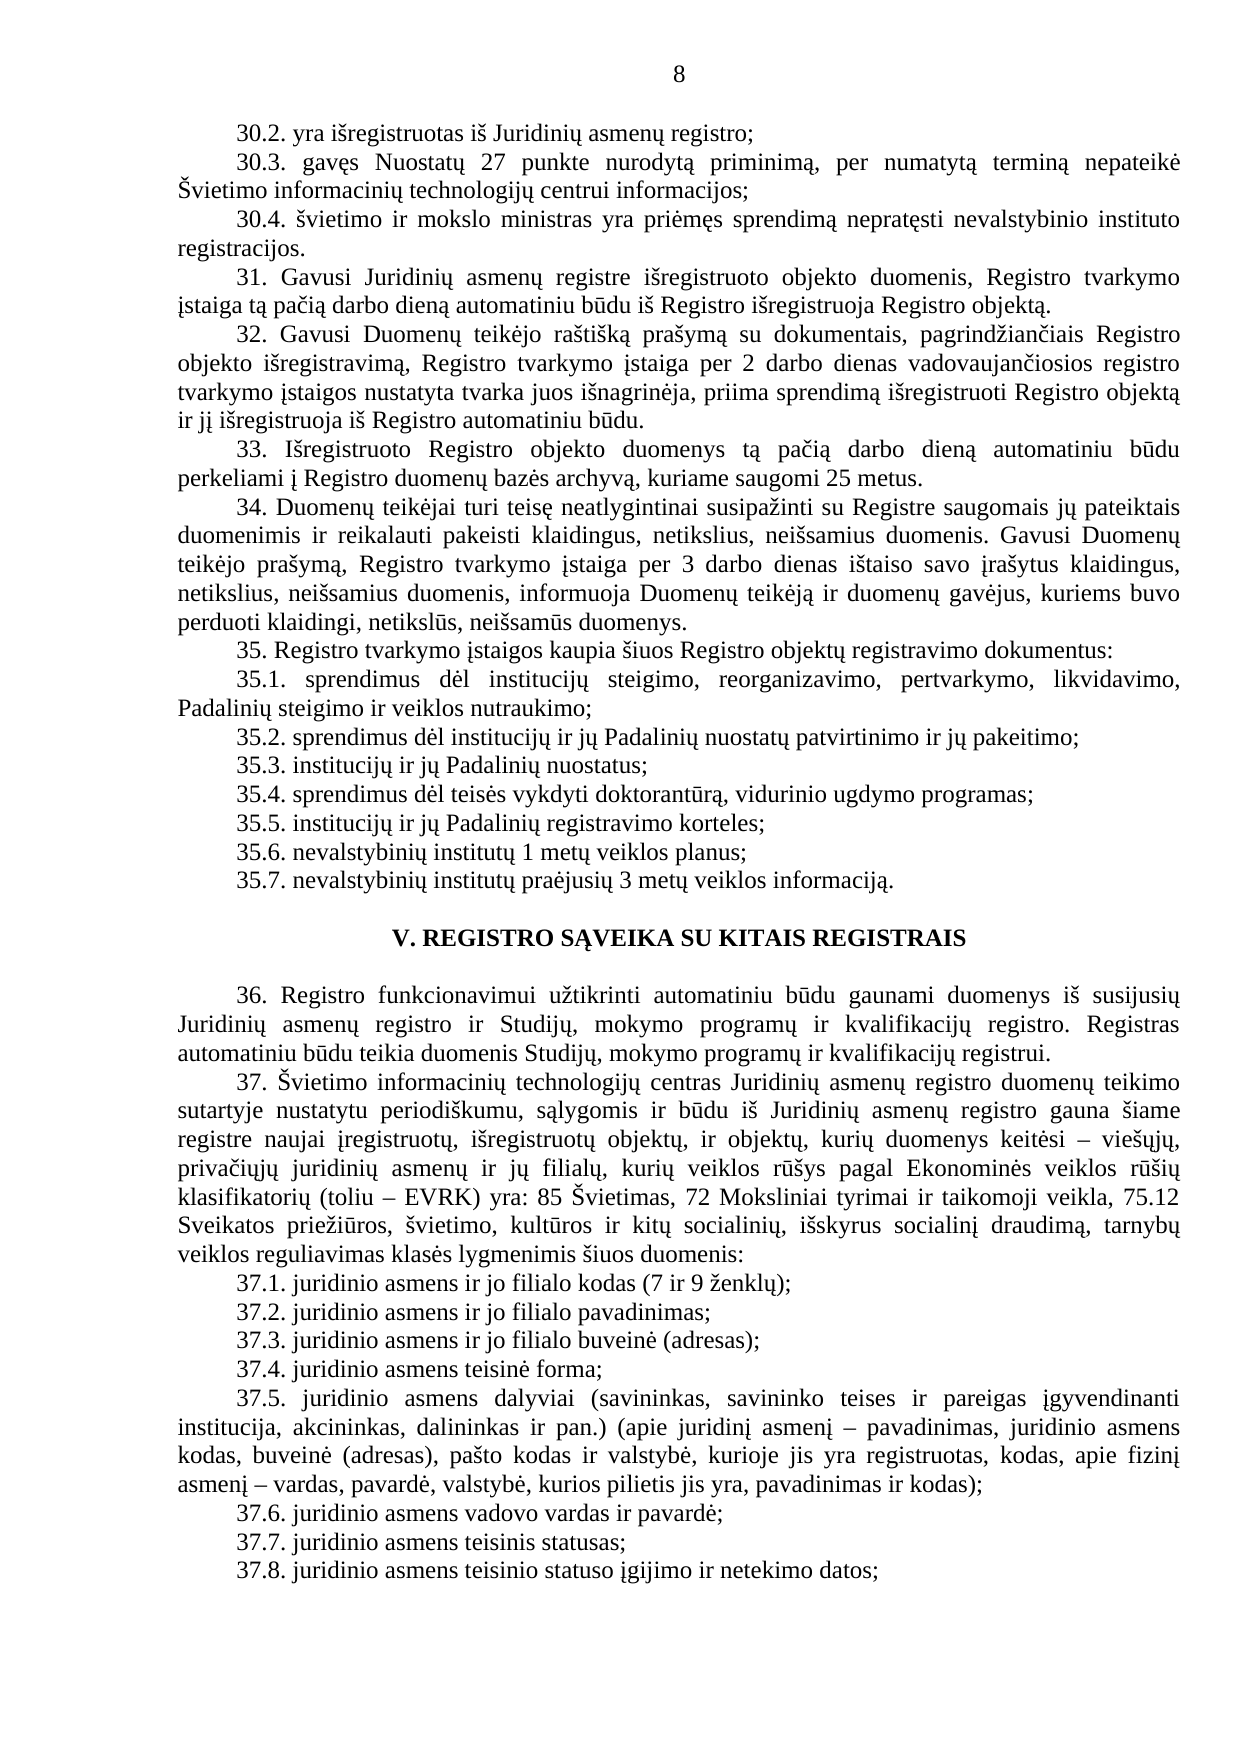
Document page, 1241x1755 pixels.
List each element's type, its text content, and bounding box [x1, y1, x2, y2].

text 33. Išregistruoto Registro objekto duomenys tą pačią darbo dieną automatiniu būdu perkeliami į Registro duomenų bazės archyvą, kuriame saugomi 25 metus. [177, 434, 1181, 492]
text V. REGISTRO SĄVEIKA SU KITAIS REGISTRAIS [177, 923, 1181, 952]
text 37.8. juridinio asmens teisinio statuso įgijimo ir netekimo datos; [177, 1556, 1181, 1584]
text 32. Gavusi Duomenų teikėjo raštišką prašymą su dokumentais, pagrindžiančiais Registro objekto išregistravimą, Registro tvarkymo įstaiga per 2 darbo dienas vadovaujančiosios registro tvarkymo įstaigos nustatyta tvarka juos išnagrinėja, priima sprendimą išregistruoti Registro objektą ir jį išregistruoja iš Registro automatiniu būdu. [177, 319, 1181, 434]
text 35.2. sprendimus dėl institucijų ir jų Padalinių nuostatų patvirtinimo ir jų pakeitimo; [177, 722, 1181, 751]
text 35.3. institucijų ir jų Padalinių nuostatus; [177, 751, 1181, 779]
text 35.4. sprendimus dėl teisės vykdyti doktorantūrą, vidurinio ugdymo programas; [177, 779, 1181, 808]
text 37.4. juridinio asmens teisinė forma; [177, 1354, 1181, 1383]
text 31. Gavusi Juridinių asmenų registre išregistruoto objekto duomenis, Registro tvarkymo įstaiga tą pačią darbo dieną automatiniu būdu iš Registro išregistruoja Registro objektą. [177, 262, 1181, 319]
text 30.4. švietimo ir mokslo ministras yra priėmęs sprendimą nepratęsti nevalstybinio instituto registracijos. [177, 204, 1181, 262]
text 37.6. juridinio asmens vadovo vardas ir pavardė; [177, 1498, 1181, 1527]
text 37.1. juridinio asmens ir jo filialo kodas (7 ir 9 ženklų); [177, 1268, 1181, 1297]
text 37.2. juridinio asmens ir jo filialo pavadinimas; [177, 1297, 1181, 1326]
text 35.5. institucijų ir jų Padalinių registravimo korteles; [177, 808, 1181, 837]
text 37.5. juridinio asmens dalyviai (savininkas, savininko teises ir pareigas įgyvendinanti institucija, akcininkas, dalininkas ir pan.) (apie juridinį asmenį – pavadinimas, juridinio asmens kodas, buveinė (adresas), pašto kodas ir valstybė, kurioje jis yra registruotas, kodas, apie fizinį asmenį – vardas, pavardė, valstybė, kurios pilietis jis yra, pavadinimas ir kodas); [177, 1383, 1181, 1498]
text 37.7. juridinio asmens teisinis statusas; [177, 1527, 1181, 1556]
text 30.3. gavęs Nuostatų 27 punkte nurodytą priminimą, per numatytą terminą nepateikė Švietimo informacinių technologijų centrui informacijos; [177, 147, 1181, 204]
text 37. Švietimo informacinių technologijų centras Juridinių asmenų registro duomenų teikimo sutartyje nustatytu periodiškumu, sąlygomis ir būdu iš Juridinių asmenų registro gauna šiame registre naujai įregistruotų, išregistruotų objektų, ir objektų, kurių duomenys keitėsi – viešųjų, privačiųjų juridinių asmenų ir jų filialų, kurių veiklos rūšys pagal Ekonominės veiklos rūšių klasifikatorių (toliu – EVRK) yra: 85 Švietimas, 72 Moksliniai tyrimai ir taikomoji veikla, 75.12 Sveikatos priežiūros, švietimo, kultūros ir kitų socialinių, išskyrus socialinį draudimą, tarnybų veiklos reguliavimas klasės lygmenimis šiuos duomenis: [177, 1067, 1181, 1268]
text 35.7. nevalstybinių institutų praėjusių 3 metų veiklos informaciją. [177, 866, 1181, 894]
text 35. Registro tvarkymo įstaigos kaupia šiuos Registro objektų registravimo dokumentus: [177, 636, 1181, 664]
text 35.6. nevalstybinių institutų 1 metų veiklos planus; [177, 837, 1181, 866]
text 36. Registro funkcionavimui užtikrinti automatiniu būdu gaunami duomenys iš susijusių Juridinių asmenų registro ir Studijų, mokymo programų ir kvalifikacijų registro. Registras automatiniu būdu teikia duomenis Studijų, mokymo programų ir kvalifikacijų registrui. [177, 981, 1181, 1067]
text 37.3. juridinio asmens ir jo filialo buveinė (adresas); [177, 1326, 1181, 1354]
text 30.2. yra išregistruotas iš Juridinių asmenų registro; [177, 118, 1181, 147]
text 35.1. sprendimus dėl institucijų steigimo, reorganizavimo, pertvarkymo, likvidavimo, Padalinių steigimo ir veiklos nutraukimo; [177, 664, 1181, 722]
text 34. Duomenų teikėjai turi teisę neatlygintinai susipažinti su Registre saugomais jų pateiktais duomenimis ir reikalauti pakeisti klaidingus, netikslius, neišsamius duomenis. Gavusi Duomenų teikėjo prašymą, Registro tvarkymo įstaiga per 3 darbo dienas ištaiso savo įrašytus klaidingus, netikslius, neišsamius duomenis, informuoja Duomenų teikėją ir duomenų gavėjus, kuriems buvo perduoti klaidingi, netikslūs, neišsamūs duomenys. [177, 492, 1181, 636]
